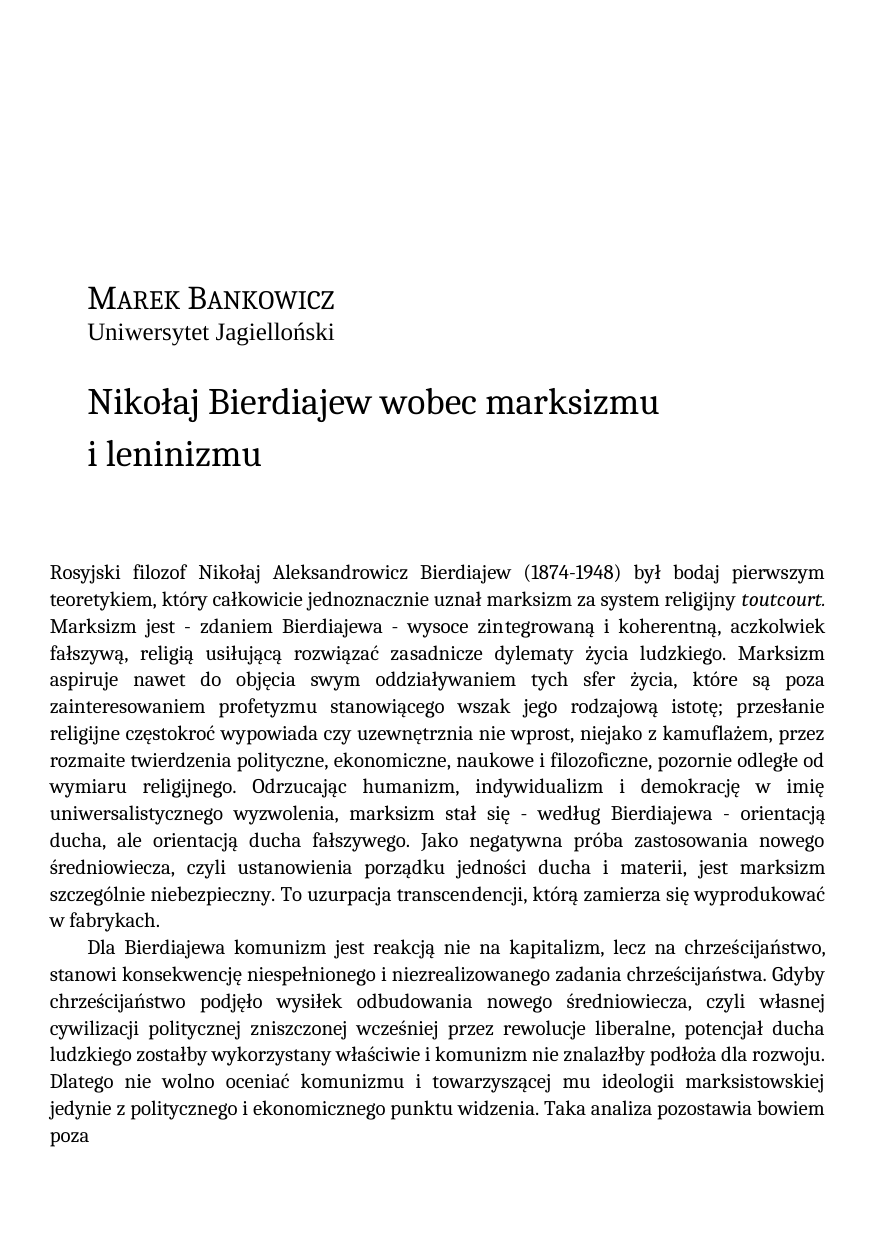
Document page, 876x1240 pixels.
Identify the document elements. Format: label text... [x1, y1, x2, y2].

subtitle Nikołaj Bierdiajew wobec marksizmu [49, 381, 826, 424]
text Rosyjski filozof Nikołaj Aleksandrowicz Bierdiajew (1874-1948) był bodaj pierwszym teoretykiem, który całkowicie jednoznacznie uznał marksizm za system religijny toutcourt. Marksizm jest - zdaniem Bierdiajewa - wysoce zin­tegrowaną i koherentną, aczkolwiek fałszywą, religią usiłującą rozwiązać za­sadnicze dylematy życia ludzkiego. Marksizm aspiruje nawet do objęcia swym oddziaływaniem tych sfer życia, które są poza zainteresowaniem profetyzmu stanowiącego wszak jego rodzajową istotę; przesłanie religijne częstokroć wy­powiada czy uzewnętrznia nie wprost, niejako z kamuflażem, przez rozmaite twierdzenia polityczne, ekonomiczne, naukowe i filozoficzne, pozornie odległe od wymiaru religijnego. Odrzucając humanizm, indywidualizm i demokrację w imię uniwersalistycznego wyzwolenia, marksizm stał się - według Bierdiaje­wa - orientacją ducha, ale orientacją ducha fałszywego. Jako negatywna próba zastosowania nowego średniowiecza, czyli ustanowienia porządku jedności du­cha i materii, jest marksizm szczególnie niebezpieczny. To uzurpacja transcen­dencji, którą zamierza się wyprodukować w fabrykach. [49, 561, 826, 933]
subtitle i leninizmu [49, 432, 826, 476]
text Marek Bankowicz [49, 279, 826, 318]
text Uniwersytet Jagielloński [49, 318, 826, 346]
text Dla Bierdiajewa komunizm jest reakcją nie na kapitalizm, lecz na chrześ­cijaństwo, stanowi konsekwencję niespełnionego i niezrealizowanego zadania chrześcijaństwa. Gdyby chrześcijaństwo podjęło wysiłek odbudowania nowego średniowiecza, czyli własnej cywilizacji politycznej zniszczonej wcześniej przez rewolucje liberalne, potencjał ducha ludzkiego zostałby wykorzystany właści­wie i komunizm nie znalazłby podłoża dla rozwoju. Dlatego nie wolno oceniać komunizmu i towarzyszącej mu ideologii marksistowskiej jedynie z polityczne­go i ekonomicznego punktu widzenia. Taka analiza pozostawia bowiem poza [49, 936, 826, 1147]
